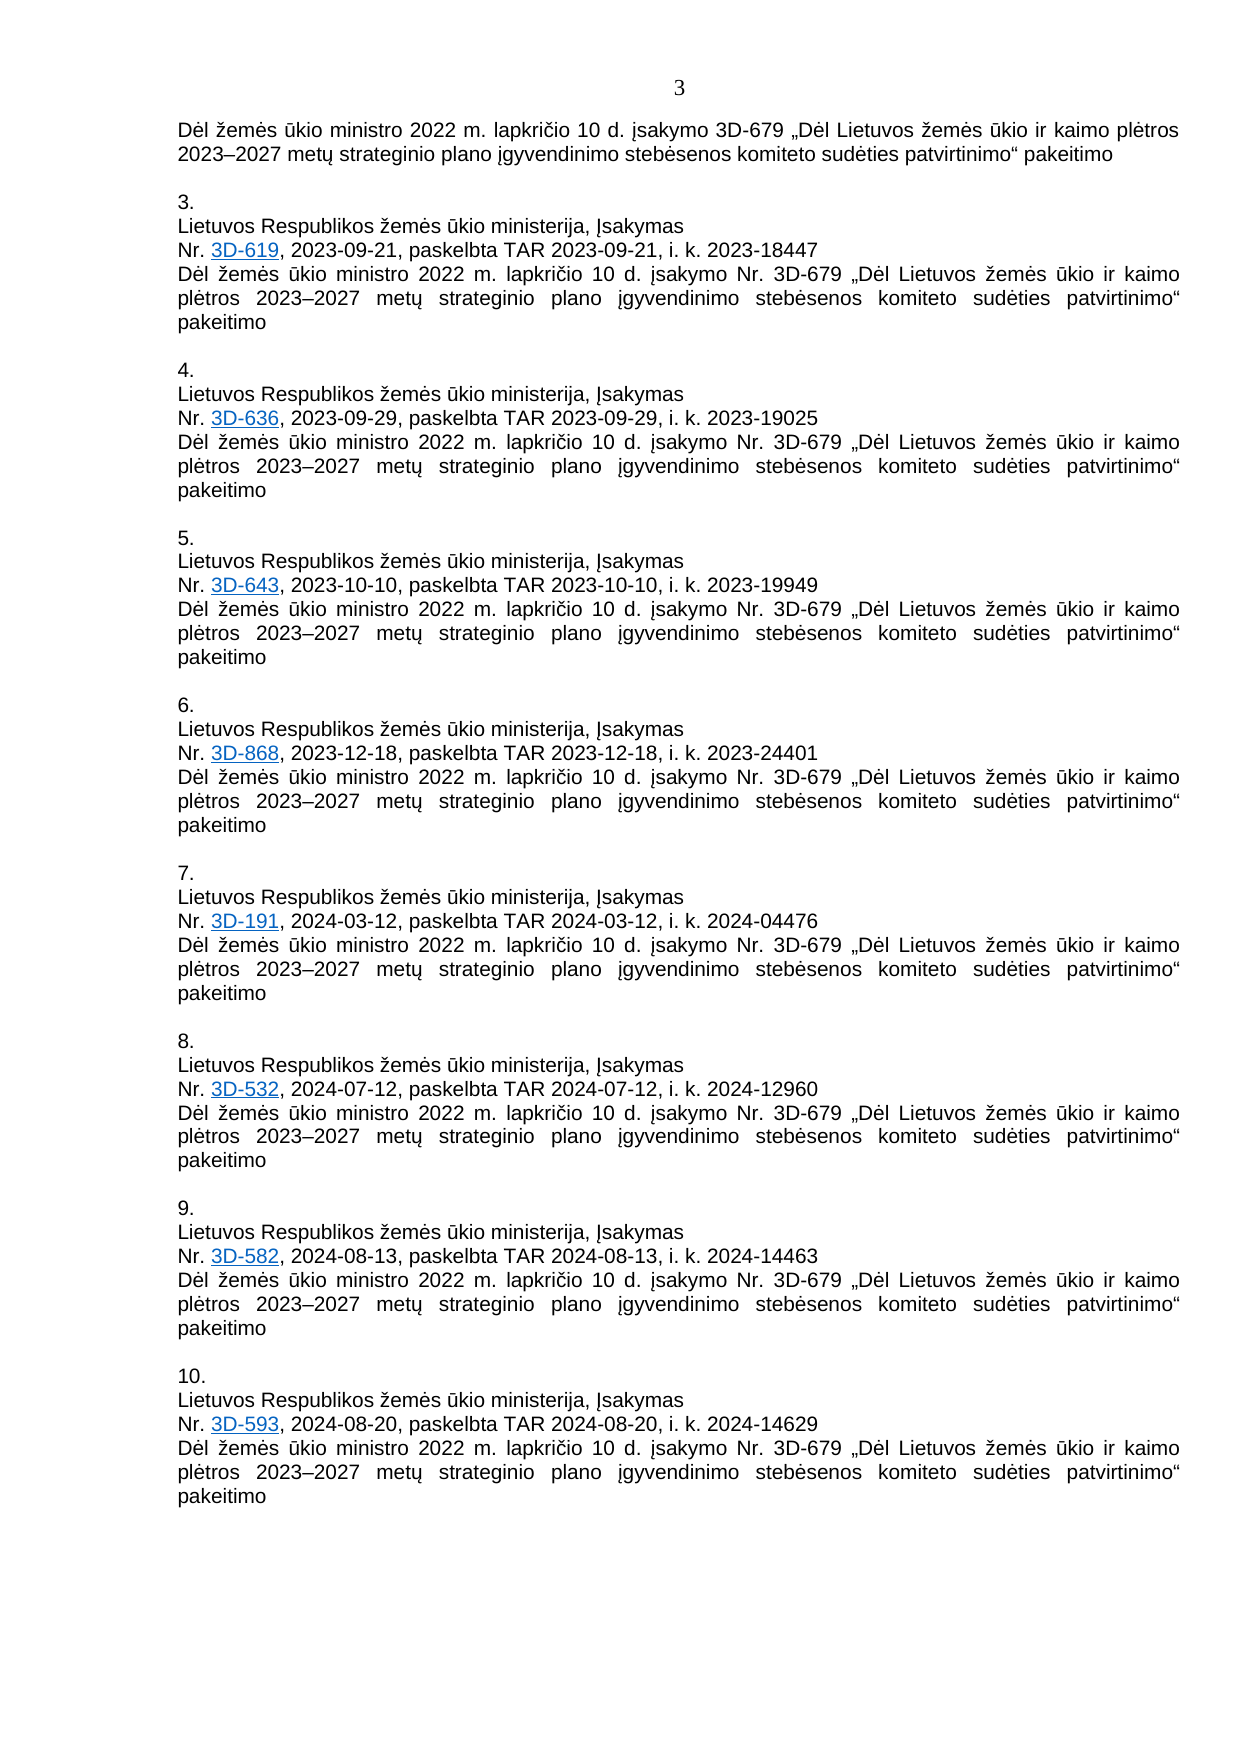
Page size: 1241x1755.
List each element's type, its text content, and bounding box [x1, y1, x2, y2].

text 6. [177, 693, 1181, 717]
text Lietuvos Respublikos žemės ūkio ministerija, Įsakymas [177, 1220, 1181, 1244]
text Lietuvos Respublikos žemės ūkio ministerija, Įsakymas [177, 1052, 1181, 1076]
text Nr. 3D-191, 2024-03-12, paskelbta TAR 2024-03-12, i. k. 2024-04476 [177, 909, 1181, 933]
text Lietuvos Respublikos žemės ūkio ministerija, Įsakymas [177, 382, 1181, 406]
text Dėl žemės ūkio ministro 2022 m. lapkričio 10 d. įsakymo Nr. 3D-679 „Dėl Lietuvos žemės ūkio ir kaimo plėtros 2023–2027 metų strateginio plano įgyvendinimo stebėsenos komiteto sudėties patvirtinimo“ pakeitimo [177, 262, 1181, 334]
text Nr. 3D-643, 2023-10-10, paskelbta TAR 2023-10-10, i. k. 2023-19949 [177, 573, 1181, 597]
text 5. [177, 525, 1181, 549]
text 9. [177, 1196, 1181, 1220]
text Lietuvos Respublikos žemės ūkio ministerija, Įsakymas [177, 885, 1181, 909]
text Dėl žemės ūkio ministro 2022 m. lapkričio 10 d. įsakymo Nr. 3D-679 „Dėl Lietuvos žemės ūkio ir kaimo plėtros 2023–2027 metų strateginio plano įgyvendinimo stebėsenos komiteto sudėties patvirtinimo“ pakeitimo [177, 765, 1181, 837]
text Dėl žemės ūkio ministro 2022 m. lapkričio 10 d. įsakymo Nr. 3D-679 „Dėl Lietuvos žemės ūkio ir kaimo plėtros 2023–2027 metų strateginio plano įgyvendinimo stebėsenos komiteto sudėties patvirtinimo“ pakeitimo [177, 1436, 1181, 1508]
text Nr. 3D-532, 2024-07-12, paskelbta TAR 2024-07-12, i. k. 2024-12960 [177, 1076, 1181, 1100]
text Nr. 3D-636, 2023-09-29, paskelbta TAR 2023-09-29, i. k. 2023-19025 [177, 406, 1181, 429]
text Dėl žemės ūkio ministro 2022 m. lapkričio 10 d. įsakymo Nr. 3D-679 „Dėl Lietuvos žemės ūkio ir kaimo plėtros 2023–2027 metų strateginio plano įgyvendinimo stebėsenos komiteto sudėties patvirtinimo“ pakeitimo [177, 429, 1181, 501]
text 10. [177, 1364, 1181, 1388]
text Dėl žemės ūkio ministro 2022 m. lapkričio 10 d. įsakymo Nr. 3D-679 „Dėl Lietuvos žemės ūkio ir kaimo plėtros 2023–2027 metų strateginio plano įgyvendinimo stebėsenos komiteto sudėties patvirtinimo“ pakeitimo [177, 933, 1181, 1004]
text Lietuvos Respublikos žemės ūkio ministerija, Įsakymas [177, 549, 1181, 573]
text 4. [177, 358, 1181, 382]
text Dėl žemės ūkio ministro 2022 m. lapkričio 10 d. įsakymo Nr. 3D-679 „Dėl Lietuvos žemės ūkio ir kaimo plėtros 2023–2027 metų strateginio plano įgyvendinimo stebėsenos komiteto sudėties patvirtinimo“ pakeitimo [177, 597, 1181, 669]
text Dėl žemės ūkio ministro 2022 m. lapkričio 10 d. įsakymo 3D-679 „Dėl Lietuvos žemės ūkio ir kaimo plėtros 2023–2027 metų strateginio plano įgyvendinimo stebėsenos komiteto sudėties patvirtinimo“ pakeitimo [177, 118, 1181, 166]
text 7. [177, 861, 1181, 885]
text Nr. 3D-593, 2024-08-20, paskelbta TAR 2024-08-20, i. k. 2024-14629 [177, 1412, 1181, 1436]
text Dėl žemės ūkio ministro 2022 m. lapkričio 10 d. įsakymo Nr. 3D-679 „Dėl Lietuvos žemės ūkio ir kaimo plėtros 2023–2027 metų strateginio plano įgyvendinimo stebėsenos komiteto sudėties patvirtinimo“ pakeitimo [177, 1268, 1181, 1340]
text 8. [177, 1028, 1181, 1052]
text Nr. 3D-868, 2023-12-18, paskelbta TAR 2023-12-18, i. k. 2023-24401 [177, 741, 1181, 765]
text Nr. 3D-582, 2024-08-13, paskelbta TAR 2024-08-13, i. k. 2024-14463 [177, 1244, 1181, 1268]
text Dėl žemės ūkio ministro 2022 m. lapkričio 10 d. įsakymo Nr. 3D-679 „Dėl Lietuvos žemės ūkio ir kaimo plėtros 2023–2027 metų strateginio plano įgyvendinimo stebėsenos komiteto sudėties patvirtinimo“ pakeitimo [177, 1100, 1181, 1172]
text Lietuvos Respublikos žemės ūkio ministerija, Įsakymas [177, 1388, 1181, 1412]
text 3. [177, 190, 1181, 214]
text Lietuvos Respublikos žemės ūkio ministerija, Įsakymas [177, 717, 1181, 741]
text Nr. 3D-619, 2023-09-21, paskelbta TAR 2023-09-21, i. k. 2023-18447 [177, 238, 1181, 262]
text Lietuvos Respublikos žemės ūkio ministerija, Įsakymas [177, 214, 1181, 238]
